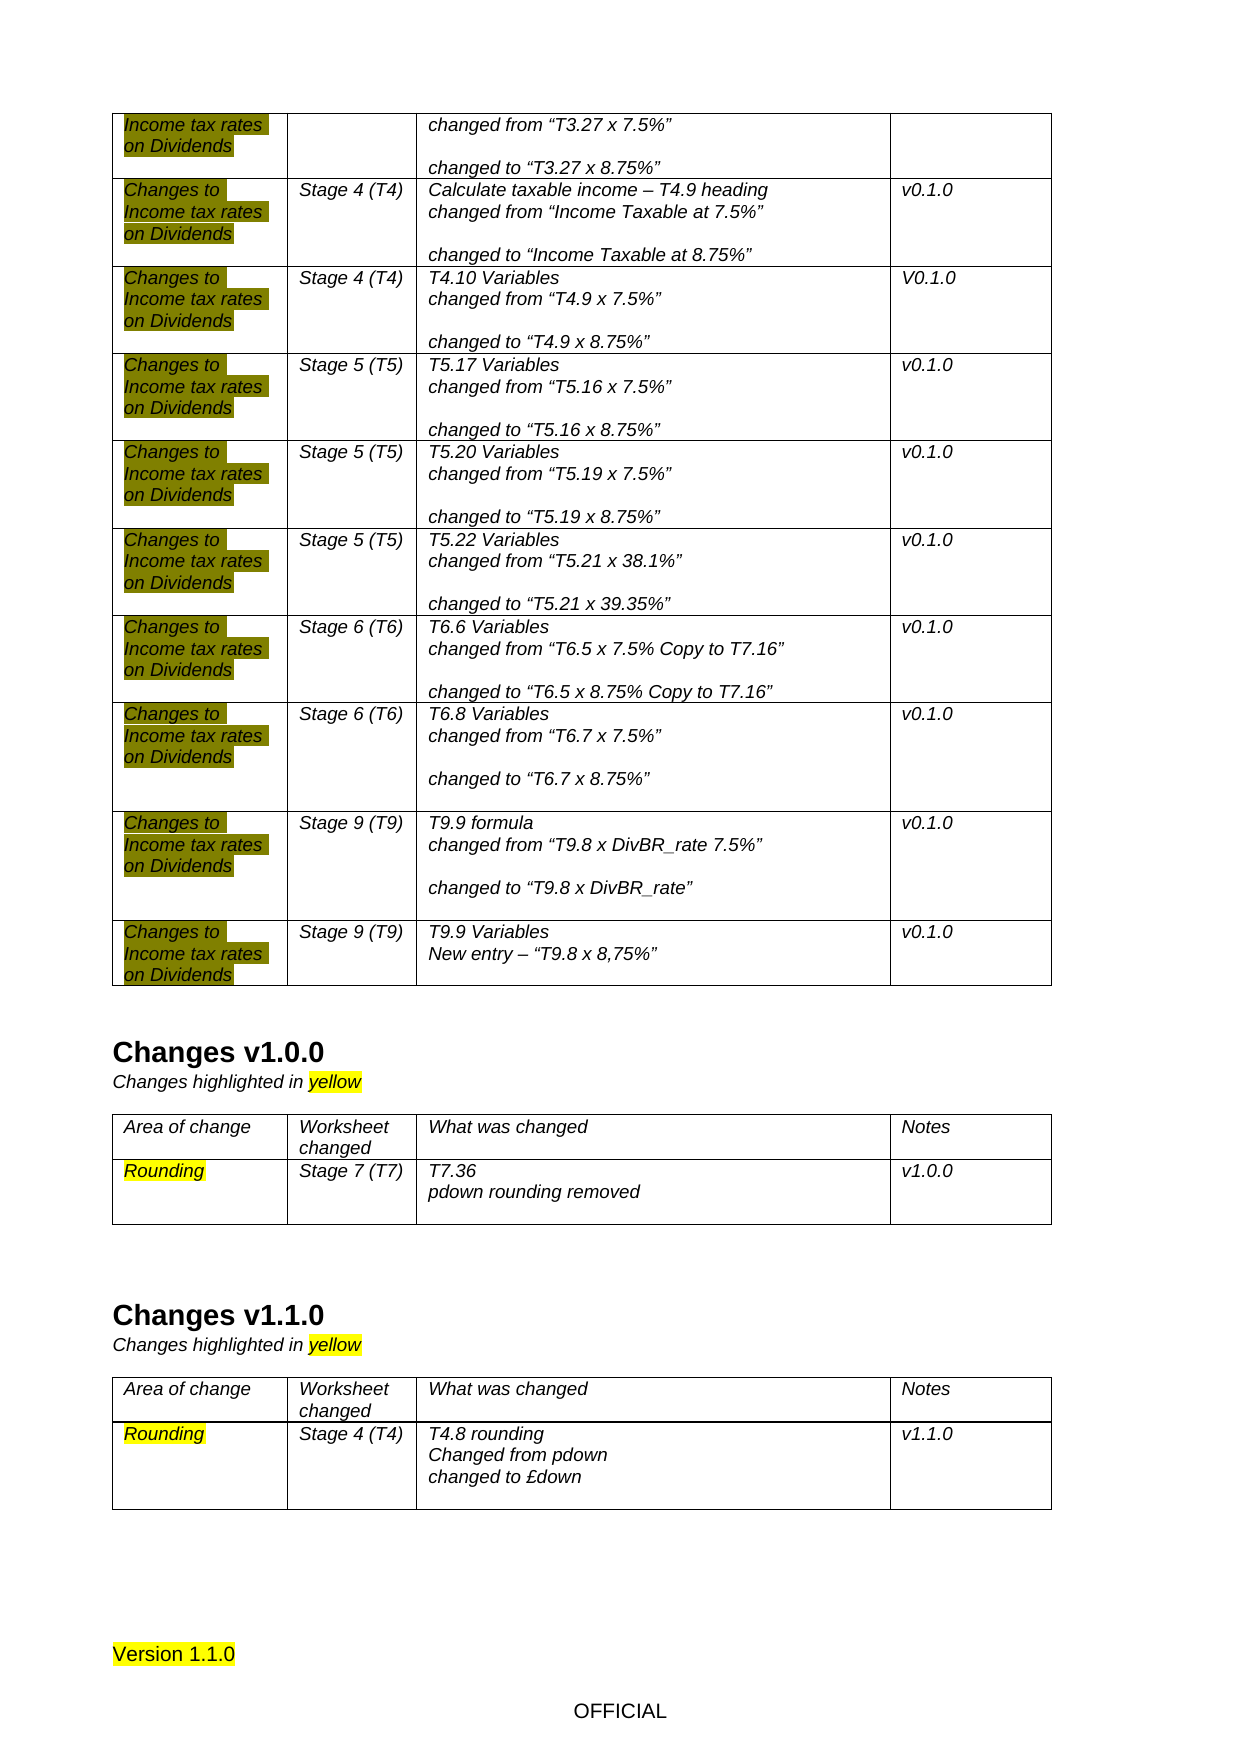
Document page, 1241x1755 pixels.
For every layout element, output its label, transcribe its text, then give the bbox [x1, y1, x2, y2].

table_cell Stage 6 (T6) [288, 616, 416, 702]
table_cell Stage 5 (T5) [288, 529, 416, 615]
table_cell [891, 114, 1051, 178]
table_cell Changes to Income tax rates on Dividends [113, 179, 287, 266]
table_cell Rounding [113, 1423, 287, 1509]
table_cell v0.1.0 [891, 703, 1051, 811]
table_header What was changed [417, 1378, 890, 1421]
table_cell changed from “T3.27 x 7.5%” changed to “T3.27 x 8.75%” [417, 114, 890, 178]
table_cell Stage 4 (T4) [288, 179, 416, 266]
table_header Notes [891, 1378, 1051, 1421]
table_cell Stage 6 (T6) [288, 703, 416, 811]
table_header What was changed [417, 1115, 890, 1158]
table_cell T5.17 Variables changed from “T5.16 x 7.5%” changed to “T5.16 x 8.75%” [417, 354, 890, 440]
table_header Worksheet changed [288, 1378, 416, 1421]
table_header Area of change [113, 1115, 287, 1158]
table_cell Calculate taxable income – T4.9 heading changed from “Income Taxable at 7.5%” changed to “Income Taxable at 8.75%” [417, 179, 890, 266]
table_cell v0.1.0 [891, 529, 1051, 615]
table_header Worksheet changed [288, 1115, 416, 1158]
table_cell T6.6 Variables changed from “T6.5 x 7.5% Copy to T7.16” changed to “T6.5 x 8.75% Copy to T7.16” [417, 616, 890, 702]
table_cell T5.22 Variables changed from “T5.21 x 38.1%” changed to “T5.21 x 39.35%” [417, 529, 890, 615]
text Changes highlighted in yellow [112, 1334, 1128, 1356]
table_cell T6.8 Variables changed from “T6.7 x 7.5%” changed to “T6.7 x 8.75%” [417, 703, 890, 811]
table_cell T5.20 Variables changed from “T5.19 x 7.5%” changed to “T5.19 x 8.75%” [417, 441, 890, 527]
table_cell Changes to Income tax rates on Dividends [113, 441, 287, 527]
table_header Notes [891, 1115, 1051, 1158]
table_cell T9.9 formula changed from “T9.8 x DivBR_rate 7.5%” changed to “T9.8 x DivBR_rate” [417, 812, 890, 920]
subtitle Changes v1.1.0 [112, 1298, 1128, 1332]
table_cell v0.1.0 [891, 616, 1051, 702]
table_cell Changes to Income tax rates on Dividends [113, 812, 287, 920]
table_cell v0.1.0 [891, 354, 1051, 440]
table_cell [288, 114, 416, 178]
table_cell Changes to Income tax rates on Dividends [113, 616, 287, 702]
table_cell T7.36 pdown rounding removed [417, 1160, 890, 1224]
table_cell v0.1.0 [891, 179, 1051, 266]
table_cell V0.1.0 [891, 267, 1051, 353]
table_cell Income tax rates on Dividends [113, 114, 287, 178]
table_cell Changes to Income tax rates on Dividends [113, 921, 287, 985]
table_cell T4.8 rounding Changed from pdown changed to £down [417, 1423, 890, 1509]
table_cell Changes to Income tax rates on Dividends [113, 354, 287, 440]
table_cell Stage 4 (T4) [288, 1423, 416, 1509]
subtitle Changes v1.0.0 [112, 1035, 1128, 1069]
table_cell T9.9 Variables New entry – “T9.8 x 8,75%” [417, 921, 890, 985]
table_cell v1.0.0 [891, 1160, 1051, 1224]
table_cell Stage 4 (T4) [288, 267, 416, 353]
table_cell Rounding [113, 1160, 287, 1224]
table_header Area of change [113, 1378, 287, 1421]
table_cell v0.1.0 [891, 441, 1051, 527]
table_cell Stage 9 (T9) [288, 812, 416, 920]
table_cell v1.1.0 [891, 1423, 1051, 1509]
table_cell Stage 5 (T5) [288, 441, 416, 527]
table_cell Changes to Income tax rates on Dividends [113, 703, 287, 811]
table_cell v0.1.0 [891, 921, 1051, 985]
table_cell Stage 9 (T9) [288, 921, 416, 985]
table_cell Changes to Income tax rates on Dividends [113, 529, 287, 615]
table_cell Stage 5 (T5) [288, 354, 416, 440]
table_cell Changes to Income tax rates on Dividends [113, 267, 287, 353]
text Changes highlighted in yellow [112, 1071, 1128, 1093]
table_cell v0.1.0 [891, 812, 1051, 920]
table_cell Stage 7 (T7) [288, 1160, 416, 1224]
table_cell T4.10 Variables changed from “T4.9 x 7.5%” changed to “T4.9 x 8.75%” [417, 267, 890, 353]
